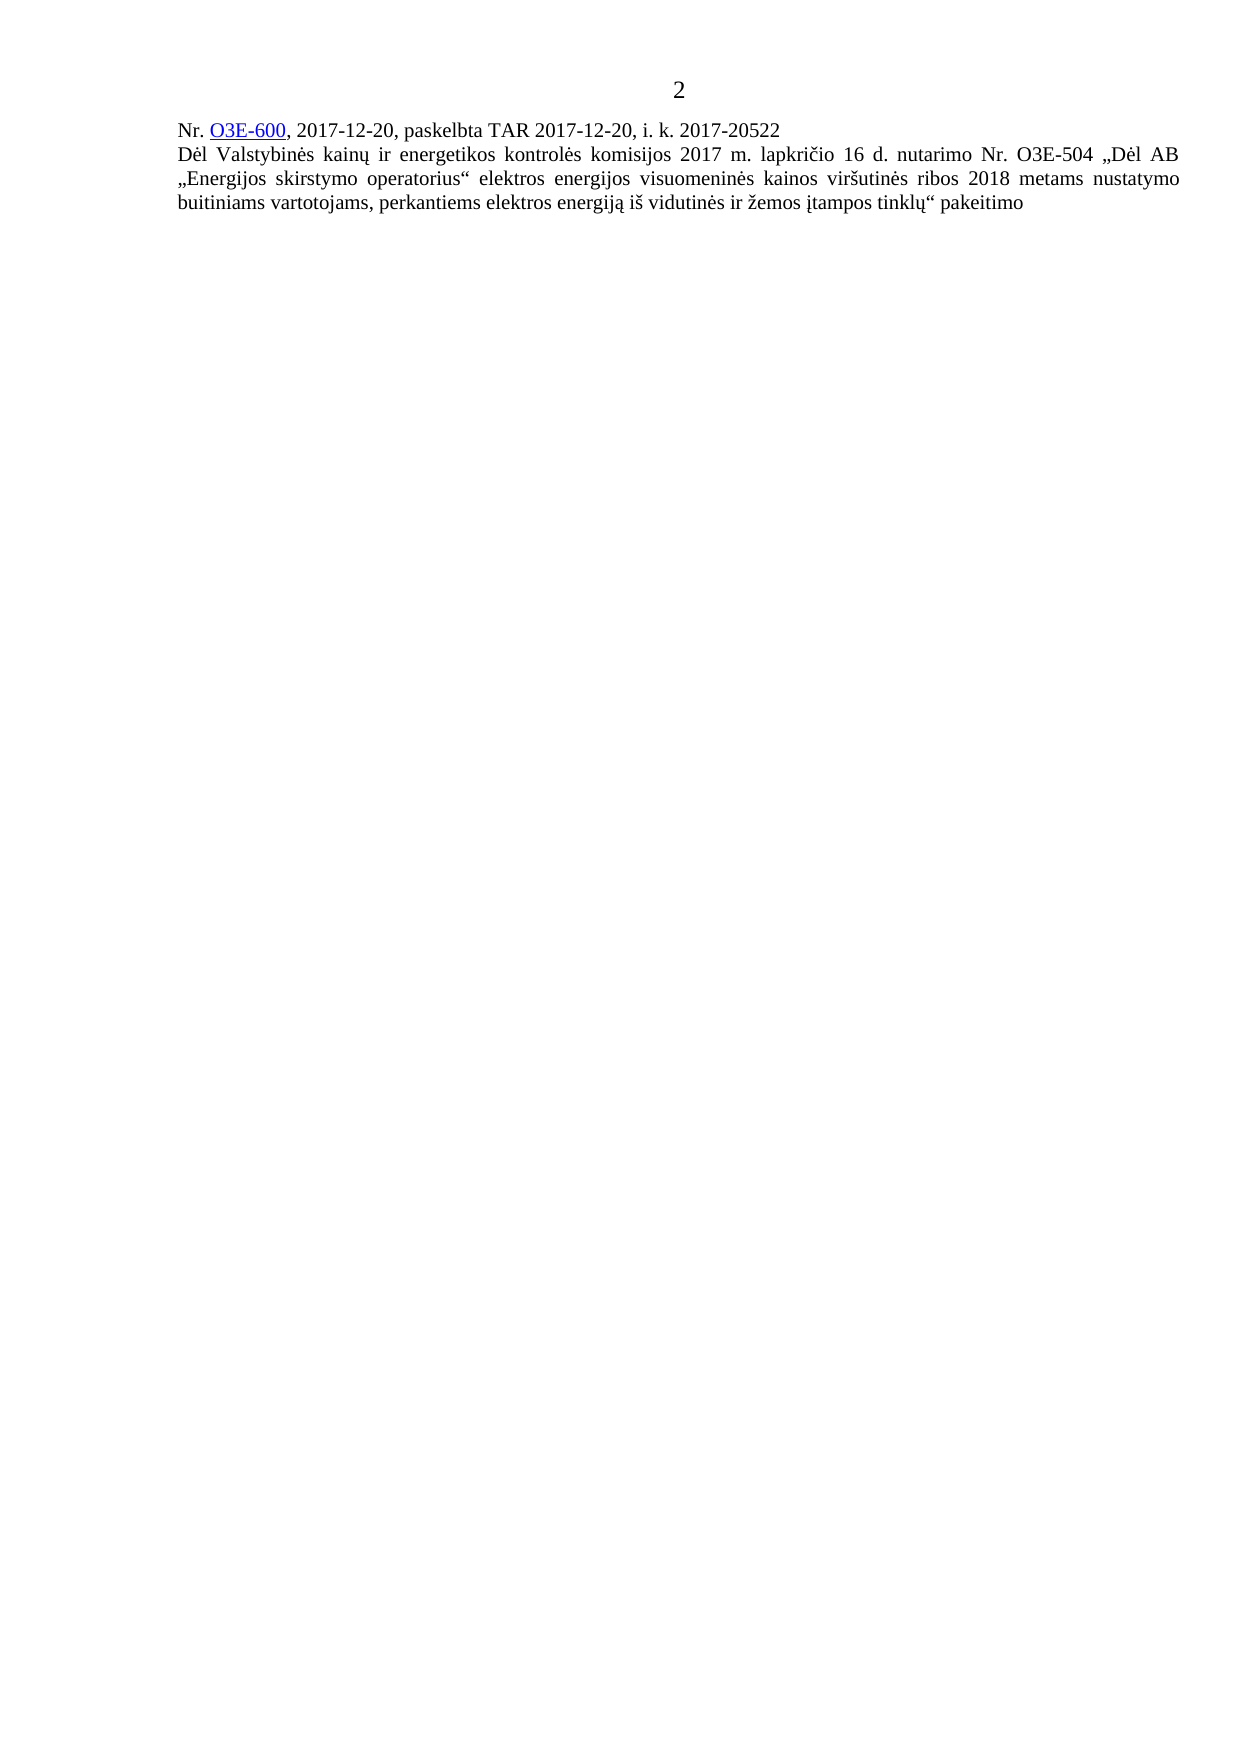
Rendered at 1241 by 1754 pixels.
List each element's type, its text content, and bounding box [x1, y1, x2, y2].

text Dėl Valstybinės kainų ir energetikos kontrolės komisijos 2017 m. lapkričio 16 d. nutarimo Nr. O3E-504 „Dėl AB „Energijos skirstymo operatorius“ elektros energijos visuomeninės kainos viršutinės ribos 2018 metams nustatymo buitiniams vartotojams, perkantiems elektros energiją iš vidutinės ir žemos įtampos tinklų“ pakeitimo [177, 142, 1181, 214]
text Nr. O3E-600, 2017-12-20, paskelbta TAR 2017-12-20, i. k. 2017-20522 [177, 118, 1181, 142]
